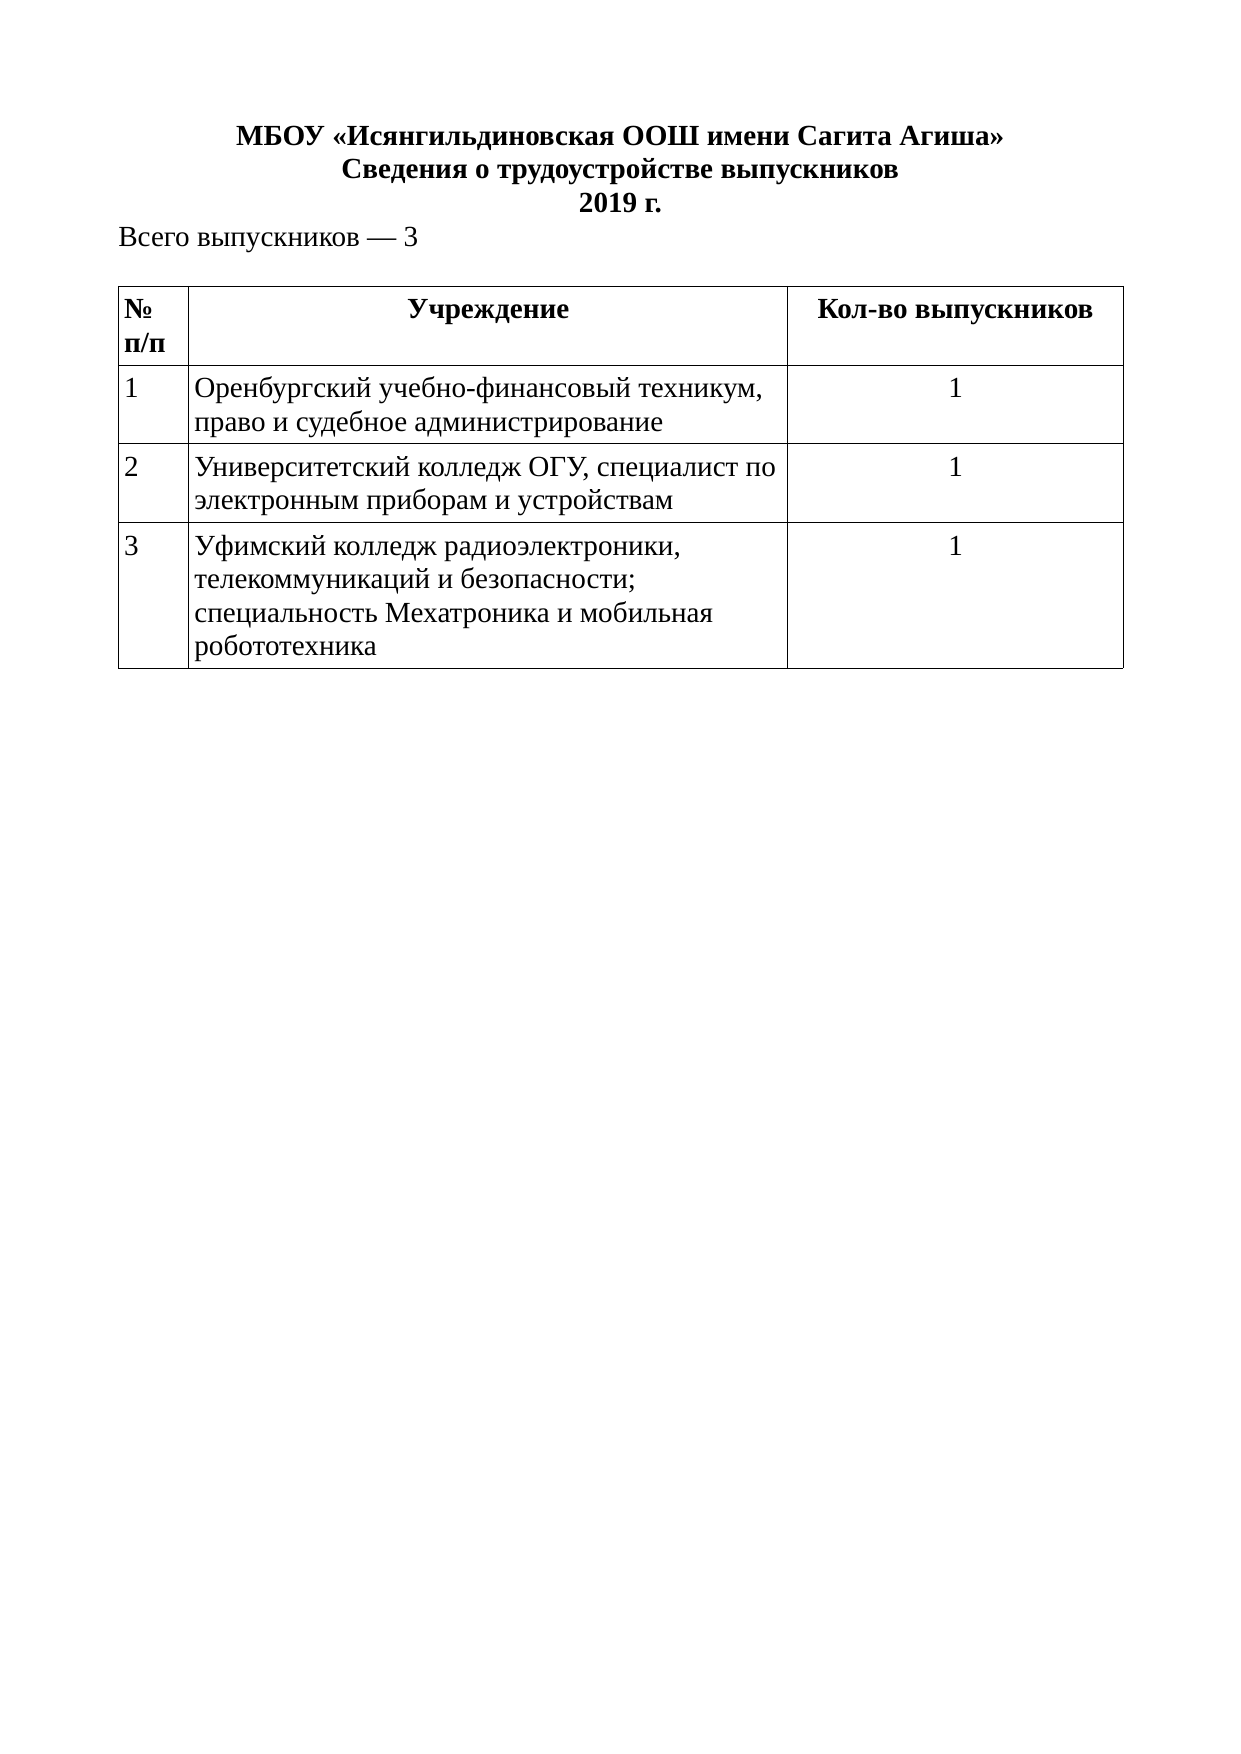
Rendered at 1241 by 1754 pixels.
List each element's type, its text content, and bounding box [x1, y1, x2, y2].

table_cell 1 [119, 366, 188, 443]
text Всего выпускников — 3 [118, 219, 1122, 252]
table_cell Университетский колледж ОГУ, специалист по электронным приборам и устройствам [189, 444, 787, 522]
text МБОУ «Исянгильдиновская ООШ имени Сагита Агиша» [118, 118, 1122, 152]
table_cell Оренбургский учебно-финансовый техникум, право и судебное администрирование [189, 366, 787, 443]
text Сведения о трудоустройстве выпускников [118, 152, 1122, 185]
table_cell Уфимский колледж радиоэлектроники, телекоммуникаций и безопасности; специальность Мехатроника и мобильная робототехника [189, 523, 787, 667]
table_header Кол-во выпускников [788, 287, 1123, 364]
table_cell 2 [119, 444, 188, 522]
table_cell 1 [788, 366, 1123, 443]
table_header Учреждение [189, 287, 787, 364]
table_cell 3 [119, 523, 188, 667]
table_cell 1 [788, 444, 1123, 522]
table_cell 1 [788, 523, 1123, 667]
table_header № п/п [119, 287, 188, 364]
text 2019 г. [118, 185, 1122, 219]
